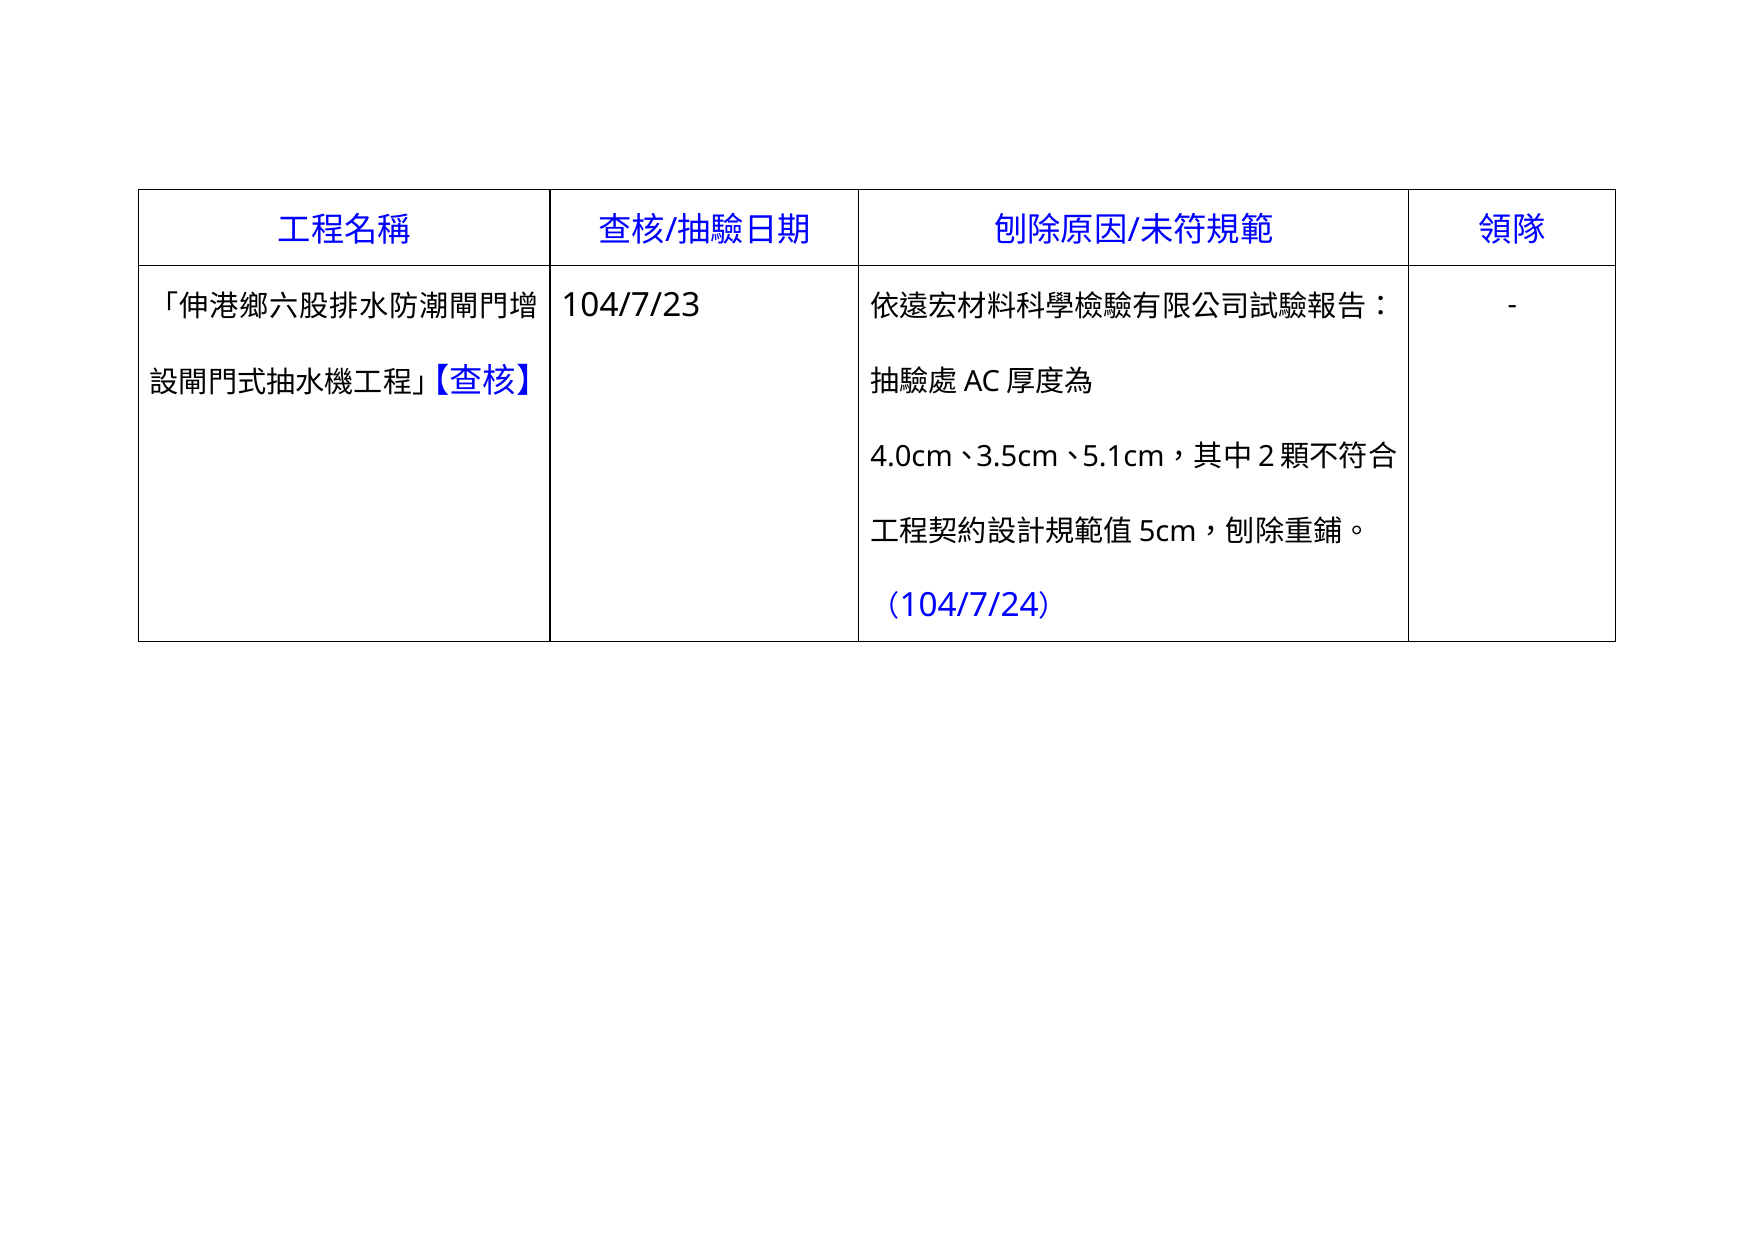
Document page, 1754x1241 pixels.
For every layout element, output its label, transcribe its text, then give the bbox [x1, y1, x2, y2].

table_header 工程名稱 [139, 190, 549, 265]
table_header 查核/抽驗日期 [551, 190, 858, 265]
table_cell 「伸港鄉六股排水防潮閘門增設閘門式抽水機工程」【查核】 [139, 266, 549, 641]
table_header 刨除原因/未符規範 [859, 190, 1408, 265]
table_cell 依遠宏材料科學檢驗有限公司試驗報告：抽驗處AC厚度為4.0cm、3.5cm、5.1cm，其中2顆不符合工程契約設計規範值5cm，刨除重鋪。（104/7/24） [859, 266, 1408, 641]
table_header 領隊 [1409, 190, 1615, 265]
table_cell 104/7/23 [551, 266, 858, 641]
table_cell - [1409, 266, 1615, 641]
